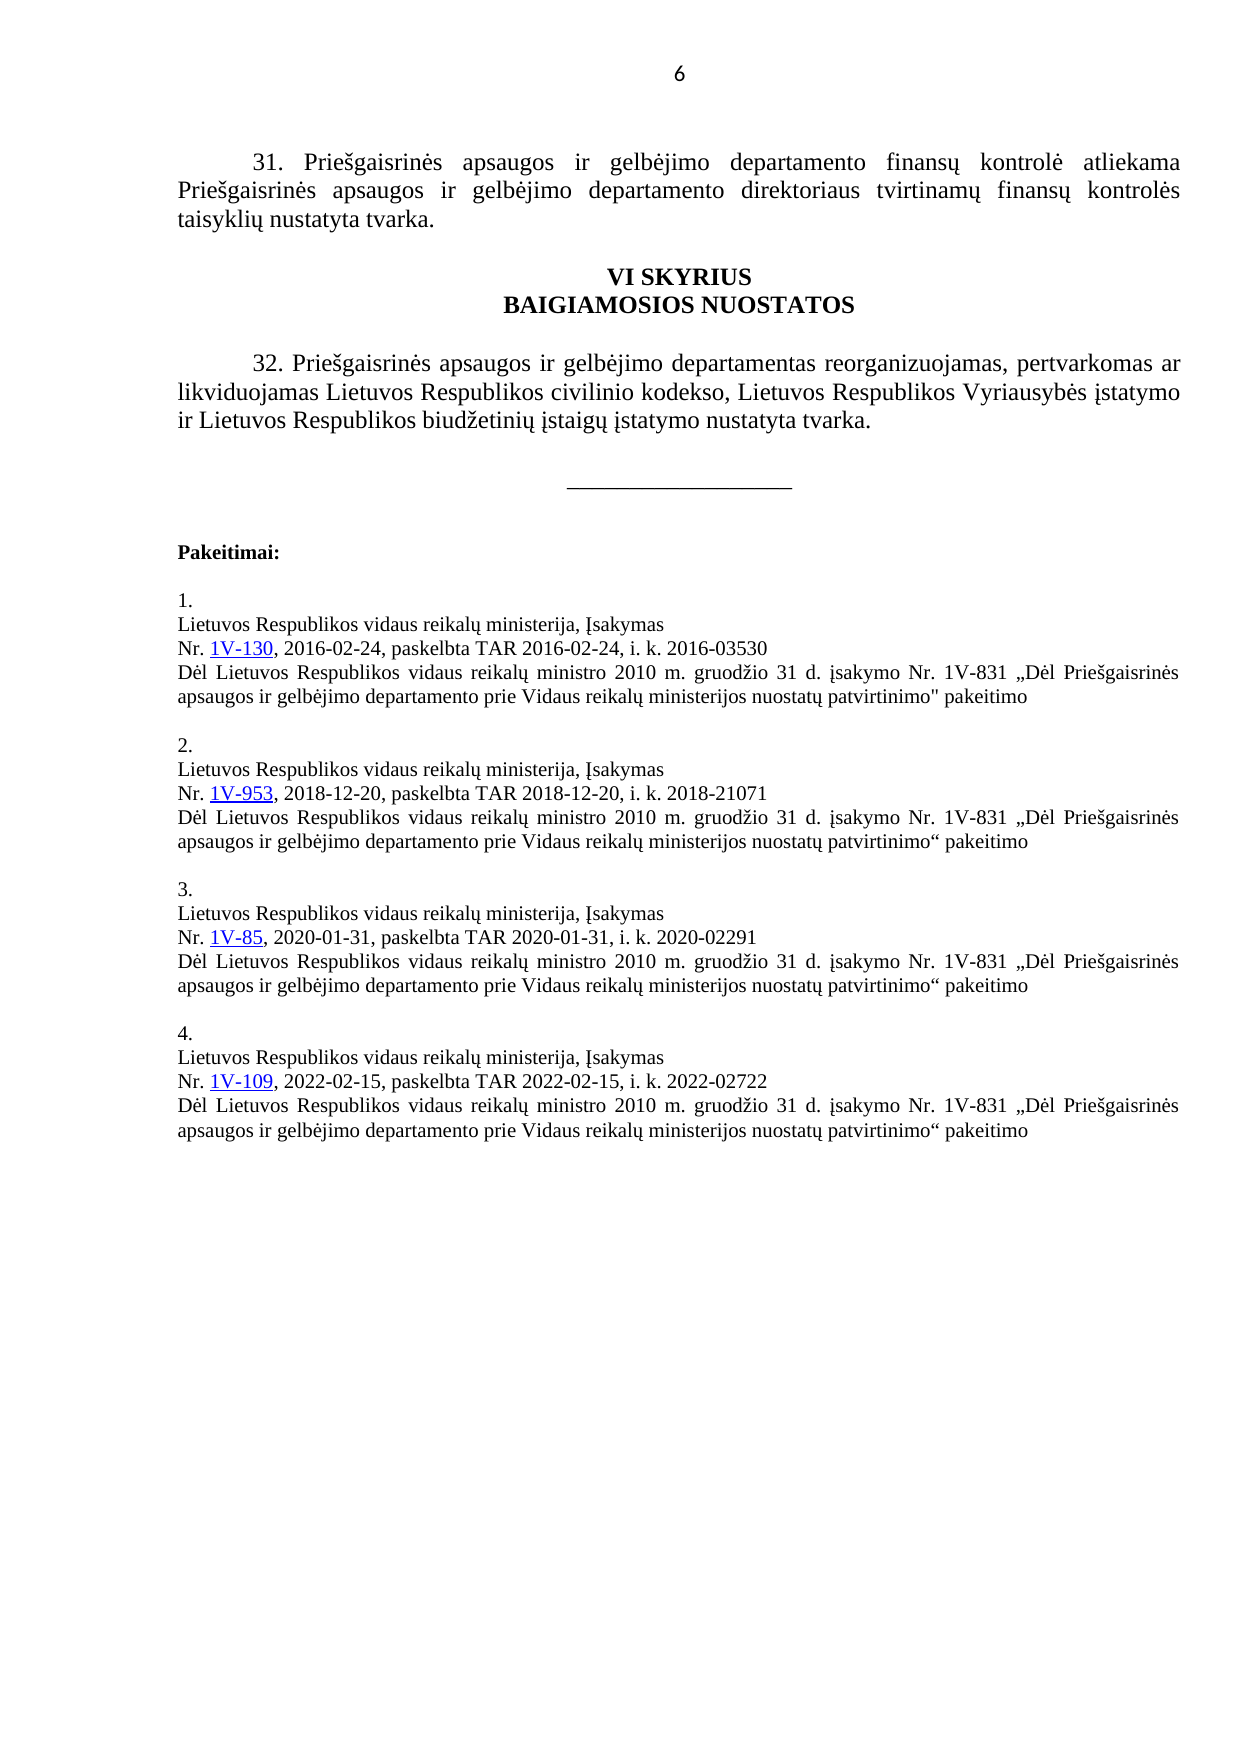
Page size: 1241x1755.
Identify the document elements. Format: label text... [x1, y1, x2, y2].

text 4. [177, 1021, 1181, 1045]
text Pakeitimai: [177, 540, 1181, 564]
text Nr. 1V-953, 2018-12-20, paskelbta TAR 2018-12-20, i. k. 2018-21071 [177, 781, 1181, 805]
text 31. Priešgaisrinės apsaugos ir gelbėjimo departamento finansų kontrolė atliekama Priešgaisrinės apsaugos ir gelbėjimo departamento direktoriaus tvirtinamų finansų kontrolės taisyklių nustatyta tvarka. [177, 147, 1181, 233]
text Lietuvos Respublikos vidaus reikalų ministerija, Įsakymas [177, 901, 1181, 925]
text VI SKYRIUS [177, 262, 1181, 291]
text Nr. 1V-130, 2016-02-24, paskelbta TAR 2016-02-24, i. k. 2016-03530 [177, 636, 1181, 660]
text Nr. 1V-109, 2022-02-15, paskelbta TAR 2022-02-15, i. k. 2022-02722 [177, 1069, 1181, 1093]
text Dėl Lietuvos Respublikos vidaus reikalų ministro 2010 m. gruodžio 31 d. įsakymo Nr. 1V-831 „Dėl Priešgaisrinės apsaugos ir gelbėjimo departamento prie Vidaus reikalų ministerijos nuostatų patvirtinimo" pakeitimo [177, 660, 1181, 708]
text Dėl Lietuvos Respublikos vidaus reikalų ministro 2010 m. gruodžio 31 d. įsakymo Nr. 1V-831 „Dėl Priešgaisrinės apsaugos ir gelbėjimo departamento prie Vidaus reikalų ministerijos nuostatų patvirtinimo“ pakeitimo [177, 1093, 1181, 1142]
text Dėl Lietuvos Respublikos vidaus reikalų ministro 2010 m. gruodžio 31 d. įsakymo Nr. 1V-831 „Dėl Priešgaisrinės apsaugos ir gelbėjimo departamento prie Vidaus reikalų ministerijos nuostatų patvirtinimo“ pakeitimo [177, 949, 1181, 997]
text 2. [177, 732, 1181, 757]
text 1. [177, 588, 1181, 612]
text BAIGIAMOSIOS NUOSTATOS [177, 291, 1181, 319]
text Lietuvos Respublikos vidaus reikalų ministerija, Įsakymas [177, 757, 1181, 781]
text Lietuvos Respublikos vidaus reikalų ministerija, Įsakymas [177, 1045, 1181, 1069]
text __________________ [177, 463, 1181, 492]
text 32. Priešgaisrinės apsaugos ir gelbėjimo departamentas reorganizuojamas, pertvarkomas ar likviduojamas Lietuvos Respublikos civilinio kodekso, Lietuvos Respublikos Vyriausybės įstatymo ir Lietuvos Respublikos biudžetinių įstaigų įstatymo nustatyta tvarka. [177, 348, 1181, 434]
text Lietuvos Respublikos vidaus reikalų ministerija, Įsakymas [177, 612, 1181, 636]
text 3. [177, 877, 1181, 901]
text Nr. 1V-85, 2020-01-31, paskelbta TAR 2020-01-31, i. k. 2020-02291 [177, 925, 1181, 949]
text Dėl Lietuvos Respublikos vidaus reikalų ministro 2010 m. gruodžio 31 d. įsakymo Nr. 1V-831 „Dėl Priešgaisrinės apsaugos ir gelbėjimo departamento prie Vidaus reikalų ministerijos nuostatų patvirtinimo“ pakeitimo [177, 805, 1181, 853]
